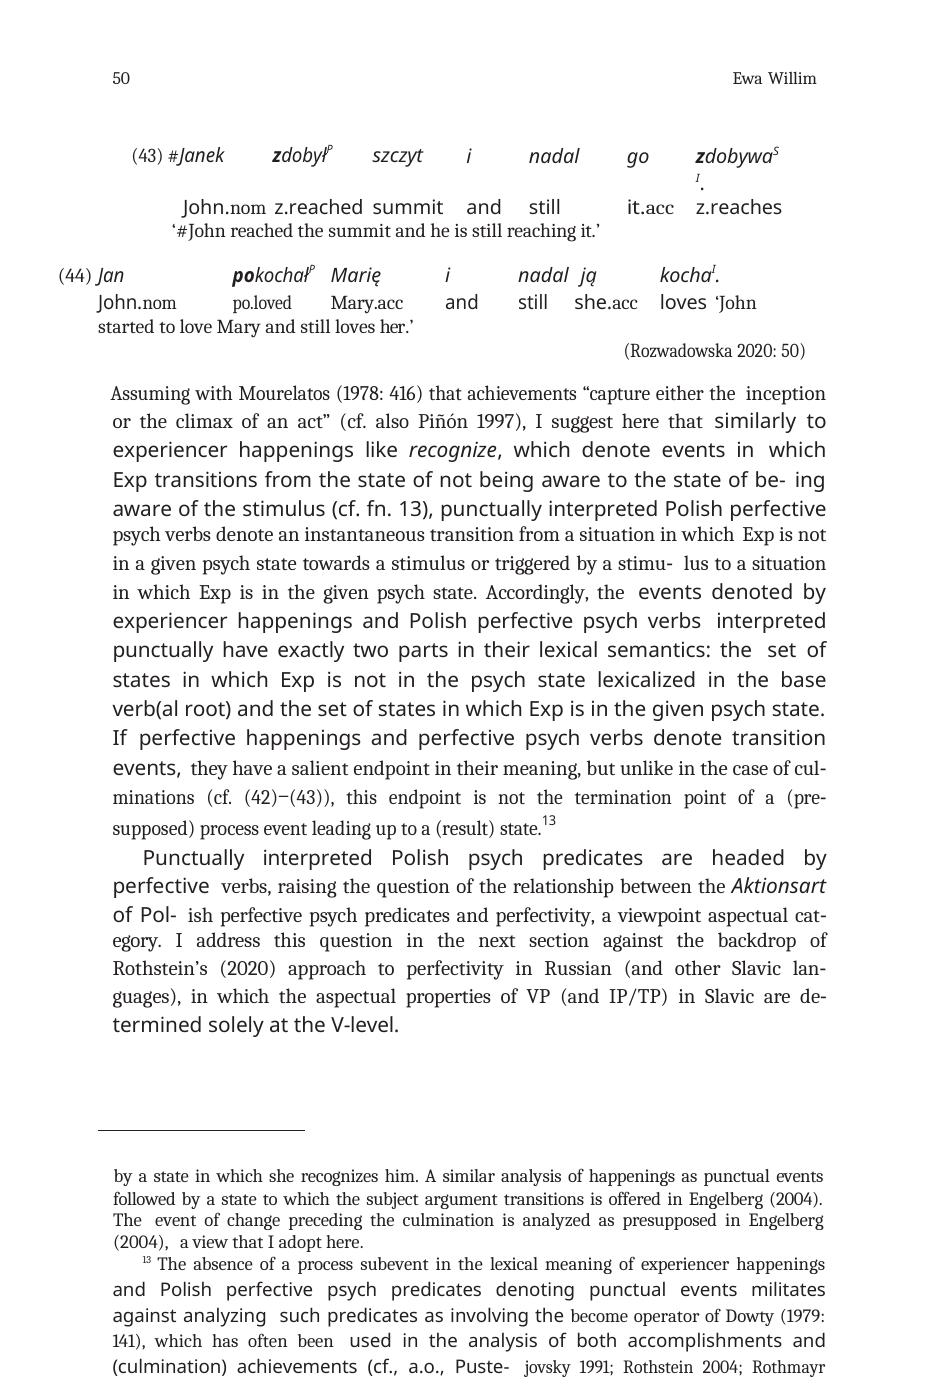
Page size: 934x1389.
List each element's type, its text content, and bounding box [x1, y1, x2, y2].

text (Rozwadowska 2020: 50) [110, 340, 837, 363]
text Punctually interpreted Polish psych predicates are headed by perfective verbs, raising the question of the relationship between the Aktionsart of Pol- ish perfective psych predicates and perfectivity, a viewpoint aspectual cat- egory. I address this question in the next section against the backdrop of Rothstein’s (2020) approach to perfectivity in Russian (and other Slavic lan- guages), in which the aspectual properties of VP (and IP/TP) in Slavic are de- termined solely at the V-level. [112, 843, 827, 1038]
text by a state in which she recognizes him. A similar analysis of happenings as punctual events followed by a state to which the subject argument transitions is offered in Engelberg (2004). The event of change preceding the culmination is analyzed as presupposed in Engelberg (2004), a view that I adopt here. [113, 1166, 824, 1253]
table_header i [450, 134, 512, 196]
text 13 The absence of a process subevent in the lexical meaning of experiencer happenings and Polish perfective psych predicates denoting punctual events militates against analyzing such predicates as involving the become operator of Dowty (1979: 141), which has often been used in the analysis of both accomplishments and (culmination) achievements (cf., a.o., Puste- jovsky 1991; Rothstein 2004; Rothmayr [112, 1254, 826, 1379]
table_cell z.reaches [684, 196, 784, 219]
table_cell it.acc [600, 196, 684, 219]
table_cell and [450, 196, 512, 219]
table_cell still [513, 196, 600, 219]
text Assuming with Mourelatos (1978: 416) that achievements “capture either the inception or the climax of an act” (cf. also Piñón 1997), I suggest here that similarly to experiencer happenings like recognize, which denote events in which Exp transitions from the state of not being aware to the state of be- ing aware of the stimulus (cf. fn. 13), punctually interpreted Polish perfective psych verbs denote an instantaneous transition from a situation in which Exp is not in a given psych state towards a stimulus or triggered by a stimu- lus to a situation in which Exp is in the given psych state. Accordingly, the events denoted by experiencer happenings and Polish perfective psych verbs interpreted punctually have exactly two parts in their lexical semantics: the set of states in which Exp is not in the psych state lexicalized in the base verb(al root) and the set of states in which Exp is in the given psych state. If perfective happenings and perfective psych verbs denote transition events, they have a salient endpoint in their meaning, but unlike in the case of cul- minations (cf. (42)‒(43)), this endpoint is not the termination point of a (pre- supposed) process event leading up to a (result) state.13 [110, 381, 827, 841]
table_header nadal [513, 134, 600, 196]
table_header (43) #Janek zdobyłP szczyt [125, 134, 450, 196]
list Jan pokochałP Marię i nadal ją kochaI. John.nom po.loved Mary.acc and still she.acc loves ‘John started to love Mary and still loves her.’ [58, 261, 787, 339]
text ‘#John reached the summit and he is still reaching it.’ [172, 220, 837, 242]
table_cell John.nom z.reached summit [125, 196, 450, 219]
table_header zdobywaSI. [684, 134, 784, 196]
table_header go [600, 134, 684, 196]
